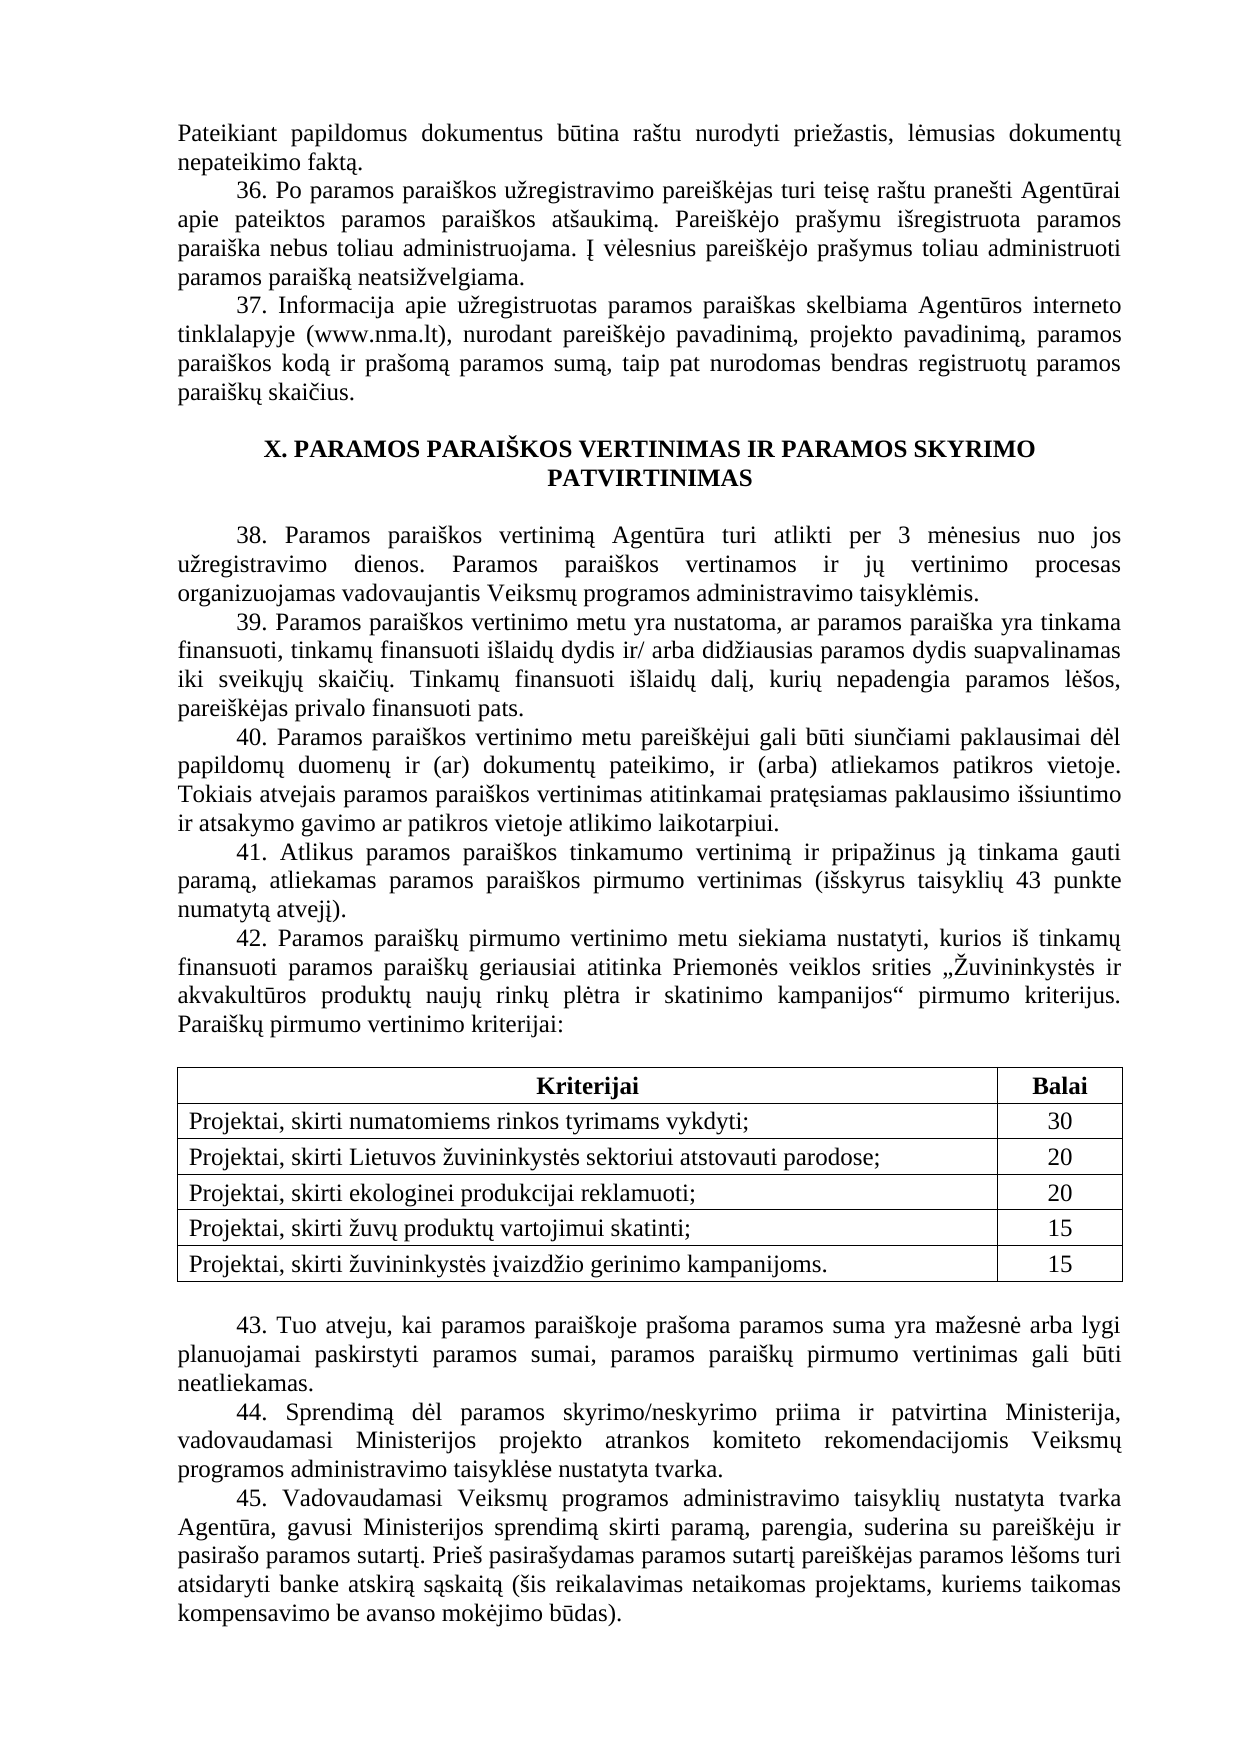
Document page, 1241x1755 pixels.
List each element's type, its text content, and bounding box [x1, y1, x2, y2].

table_cell Projektai, skirti žuvų produktų vartojimui skatinti; [178, 1210, 997, 1245]
text 36. Po paramos paraiškos užregistravimo pareiškėjas turi teisę raštu pranešti Agentūrai apie pateiktos paramos paraiškos atšaukimą. Pareiškėjo prašymu išregistruota paramos paraiška nebus toliau administruojama. Į vėlesnius pareiškėjo prašymus toliau administruoti paramos paraišką neatsižvelgiama. [177, 176, 1122, 291]
table_cell Projektai, skirti Lietuvos žuvininkystės sektoriui atstovauti parodose; [178, 1139, 997, 1174]
table_cell 15 [998, 1246, 1122, 1281]
table_header Balai [998, 1068, 1122, 1102]
table_cell 15 [998, 1210, 1122, 1245]
text 37. Informacija apie užregistruotas paramos paraiškas skelbiama Agentūros interneto tinklalapyje (www.nma.lt), nurodant pareiškėjo pavadinimą, projekto pavadinimą, paramos paraiškos kodą ir prašomą paramos sumą, taip pat nurodomas bendras registruotų paramos paraiškų skaičius. [177, 291, 1122, 406]
table_cell 20 [998, 1139, 1122, 1174]
text 43. Tuo atveju, kai paramos paraiškoje prašoma paramos suma yra mažesnė arba lygi planuojamai paskirstyti paramos sumai, paramos paraiškų pirmumo vertinimas gali būti neatliekamas. [177, 1310, 1122, 1397]
text 42. Paramos paraiškų pirmumo vertinimo metu siekiama nustatyti, kurios iš tinkamų finansuoti paramos paraiškų geriausiai atitinka Priemonės veiklos srities „Žuvininkystės ir akvakultūros produktų naujų rinkų plėtra ir skatinimo kampanijos“ pirmumo kriterijus. Paraiškų pirmumo vertinimo kriterijai: [177, 923, 1122, 1038]
text 44. Sprendimą dėl paramos skyrimo/neskyrimo priima ir patvirtina Ministerija, vadovaudamasi Ministerijos projekto atrankos komiteto rekomendacijomis Veiksmų programos administravimo taisyklėse nustatyta tvarka. [177, 1397, 1122, 1483]
text 45. Vadovaudamasi Veiksmų programos administravimo taisyklių nustatyta tvarka Agentūra, gavusi Ministerijos sprendimą skirti paramą, parengia, suderina su pareiškėju ir pasirašo paramos sutartį. Prieš pasirašydamas paramos sutartį pareiškėjas paramos lėšoms turi atsidaryti banke atskirą sąskaitą (šis reikalavimas netaikomas projektams, kuriems taikomas kompensavimo be avanso mokėjimo būdas). [177, 1483, 1122, 1627]
table_cell 30 [998, 1104, 1122, 1138]
text Pateikiant papildomus dokumentus būtina raštu nurodyti priežastis, lėmusias dokumentų nepateikimo faktą. [177, 118, 1122, 176]
table_header Kriterijai [178, 1068, 997, 1102]
text 40. Paramos paraiškos vertinimo metu pareiškėjui gali būti siunčiami paklausimai dėl papildomų duomenų ir (ar) dokumentų pateikimo, ir (arba) atliekamos patikros vietoje. Tokiais atvejais paramos paraiškos vertinimas atitinkamai pratęsiamas paklausimo išsiuntimo ir atsakymo gavimo ar patikros vietoje atlikimo laikotarpiui. [177, 722, 1122, 837]
table_cell Projektai, skirti numatomiems rinkos tyrimams vykdyti; [178, 1104, 997, 1138]
text 39. Paramos paraiškos vertinimo metu yra nustatoma, ar paramos paraiška yra tinkama finansuoti, tinkamų finansuoti išlaidų dydis ir/ arba didžiausias paramos dydis suapvalinamas iki sveikųjų skaičių. Tinkamų finansuoti išlaidų dalį, kurių nepadengia paramos lėšos, pareiškėjas privalo finansuoti pats. [177, 607, 1122, 722]
table_cell Projektai, skirti ekologinei produkcijai reklamuoti; [178, 1175, 997, 1209]
table_cell 20 [998, 1175, 1122, 1209]
table_cell Projektai, skirti žuvininkystės įvaizdžio gerinimo kampanijoms. [178, 1246, 997, 1281]
text 41. Atlikus paramos paraiškos tinkamumo vertinimą ir pripažinus ją tinkama gauti paramą, atliekamas paramos paraiškos pirmumo vertinimas (išskyrus taisyklių 43 punkte numatytą atvejį). [177, 837, 1122, 923]
text X. PARAMOS PARAIŠKos VERTINIMAS IR PARAMOS SKYRIMO PATVIRTINIMAS [177, 434, 1122, 492]
text 38. Paramos paraiškos vertinimą Agentūra turi atlikti per 3 mėnesius nuo jos užregistravimo dienos. Paramos paraiškos vertinamos ir jų vertinimo procesas organizuojamas vadovaujantis Veiksmų programos administravimo taisyklėmis. [177, 521, 1122, 607]
